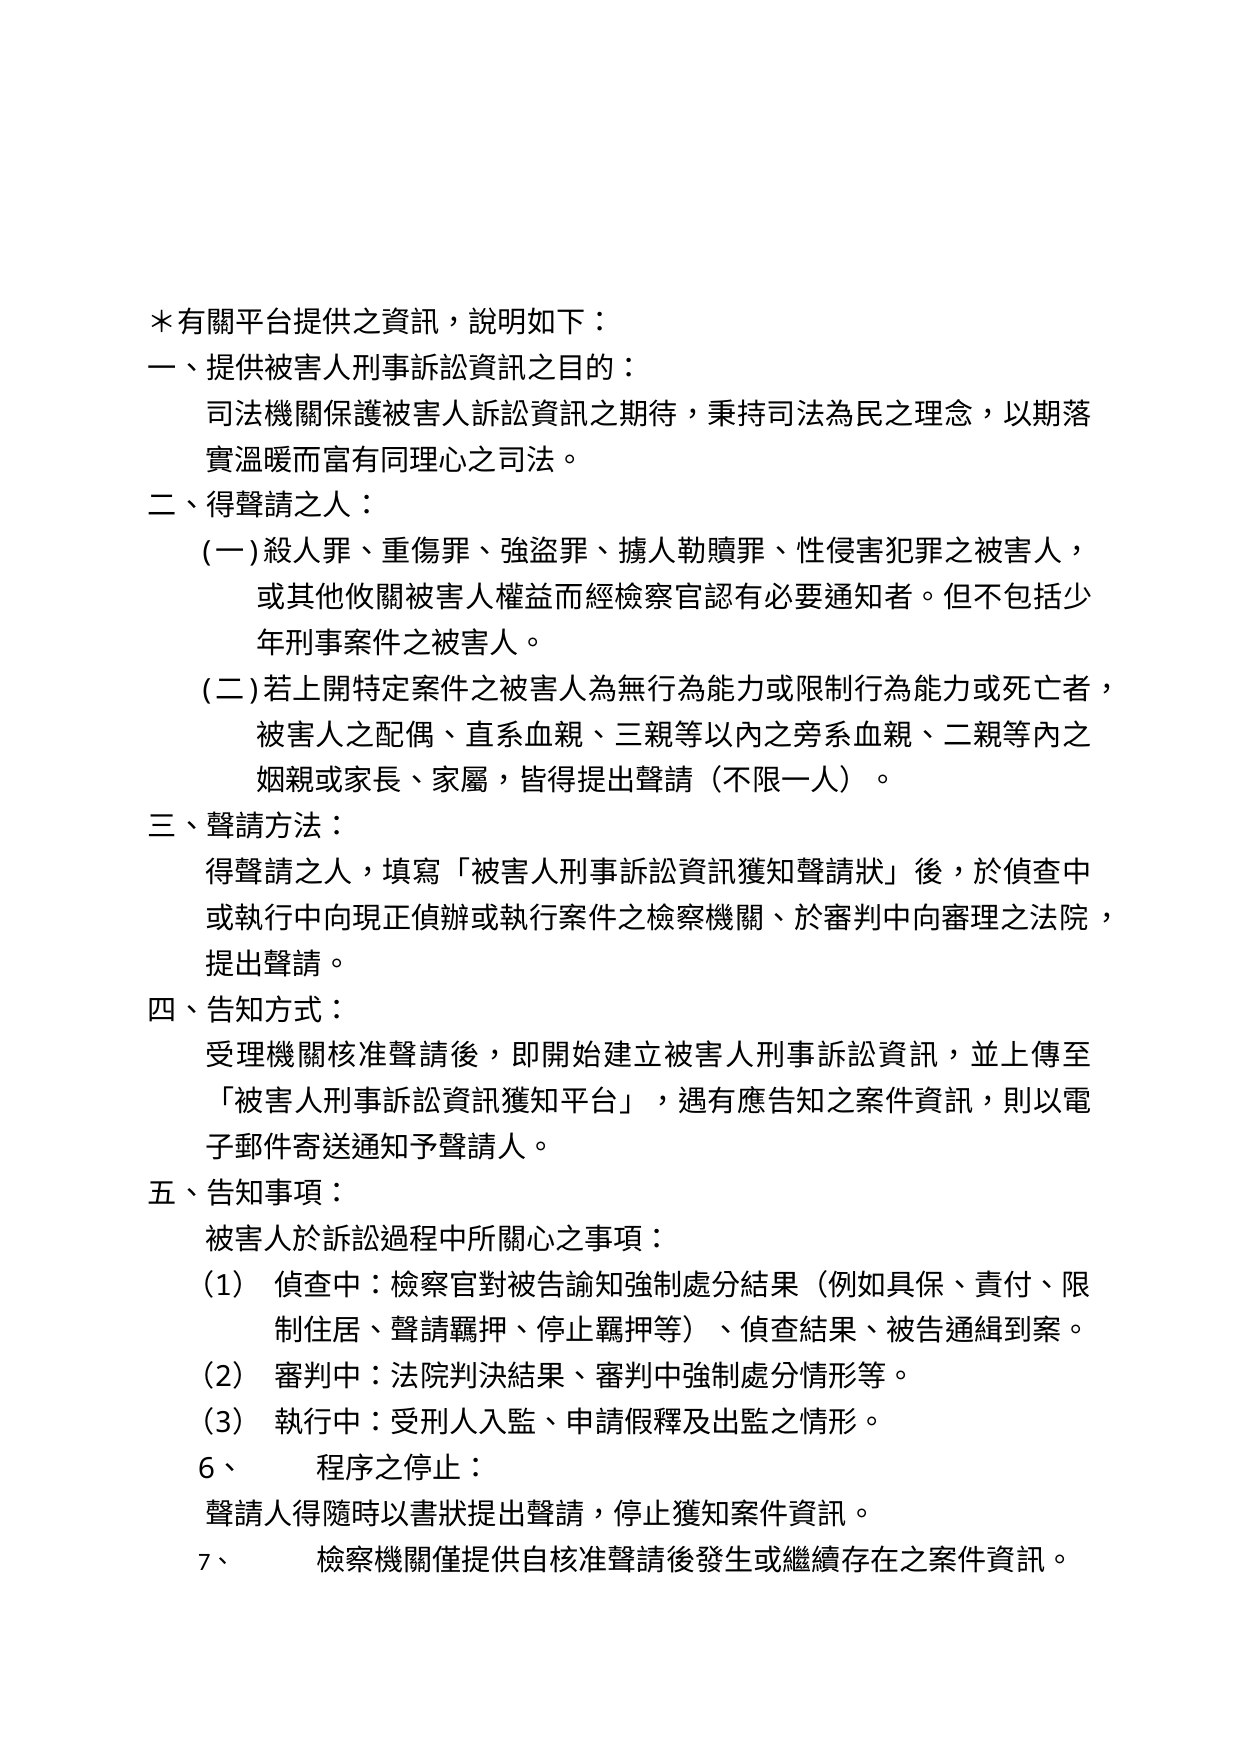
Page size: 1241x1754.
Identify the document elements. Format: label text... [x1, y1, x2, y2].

text (一)殺人罪、重傷罪、強盜罪、擄人勒贖罪、性侵害犯罪之被害人，或其他攸關被害人權益而經檢察官認有必要通知者。但不包括少年刑事案件之被害人。 [198, 525, 1092, 662]
text 五、告知事項： [148, 1167, 1092, 1212]
text 三、聲請方法： [148, 800, 1092, 846]
list 偵查中：檢察官對被告諭知強制處分結果（例如具保、責付、限制住居、聲請羈押、停止羈押等）、偵查結果、被告通緝到案。 [185, 1258, 1092, 1350]
text 二、得聲請之人： [148, 479, 1092, 525]
list 審判中：法院判決結果、審判中強制處分情形等。 [185, 1350, 1092, 1396]
list 檢察機關僅提供自核准聲請後發生或繼續存在之案件資訊。 [198, 1533, 1092, 1579]
text 受理機關核准聲請後，即開始建立被害人刑事訴訟資訊，並上傳至「被害人刑事訴訟資訊獲知平台」，遇有應告知之案件資訊，則以電子郵件寄送通知予聲請人。 [205, 1029, 1092, 1167]
text 四、告知方式： [148, 983, 1092, 1029]
text 聲請人得隨時以書狀提出聲請，停止獲知案件資訊。 [205, 1487, 1092, 1533]
text 一、提供被害人刑事訴訟資訊之目的： [148, 342, 1092, 387]
list 程序之停止： [198, 1442, 1092, 1487]
list 執行中：受刑人入監、申請假釋及出監之情形。 [185, 1396, 1092, 1442]
text 被害人於訴訟過程中所關心之事項： [205, 1212, 1092, 1258]
text (二)若上開特定案件之被害人為無行為能力或限制行為能力或死亡者，被害人之配偶、直系血親、三親等以內之旁系血親、二親等內之姻親或家長、家屬，皆得提出聲請（不限一人）。 [198, 662, 1092, 800]
text 司法機關保護被害人訴訟資訊之期待，秉持司法為民之理念，以期落實溫暖而富有同理心之司法。 [205, 387, 1092, 479]
text 得聲請之人，填寫「被害人刑事訴訟資訊獲知聲請狀」後，於偵查中或執行中向現正偵辦或執行案件之檢察機關、於審判中向審理之法院，提出聲請。 [205, 846, 1092, 983]
text ＊有關平台提供之資訊，說明如下： [148, 296, 1092, 342]
